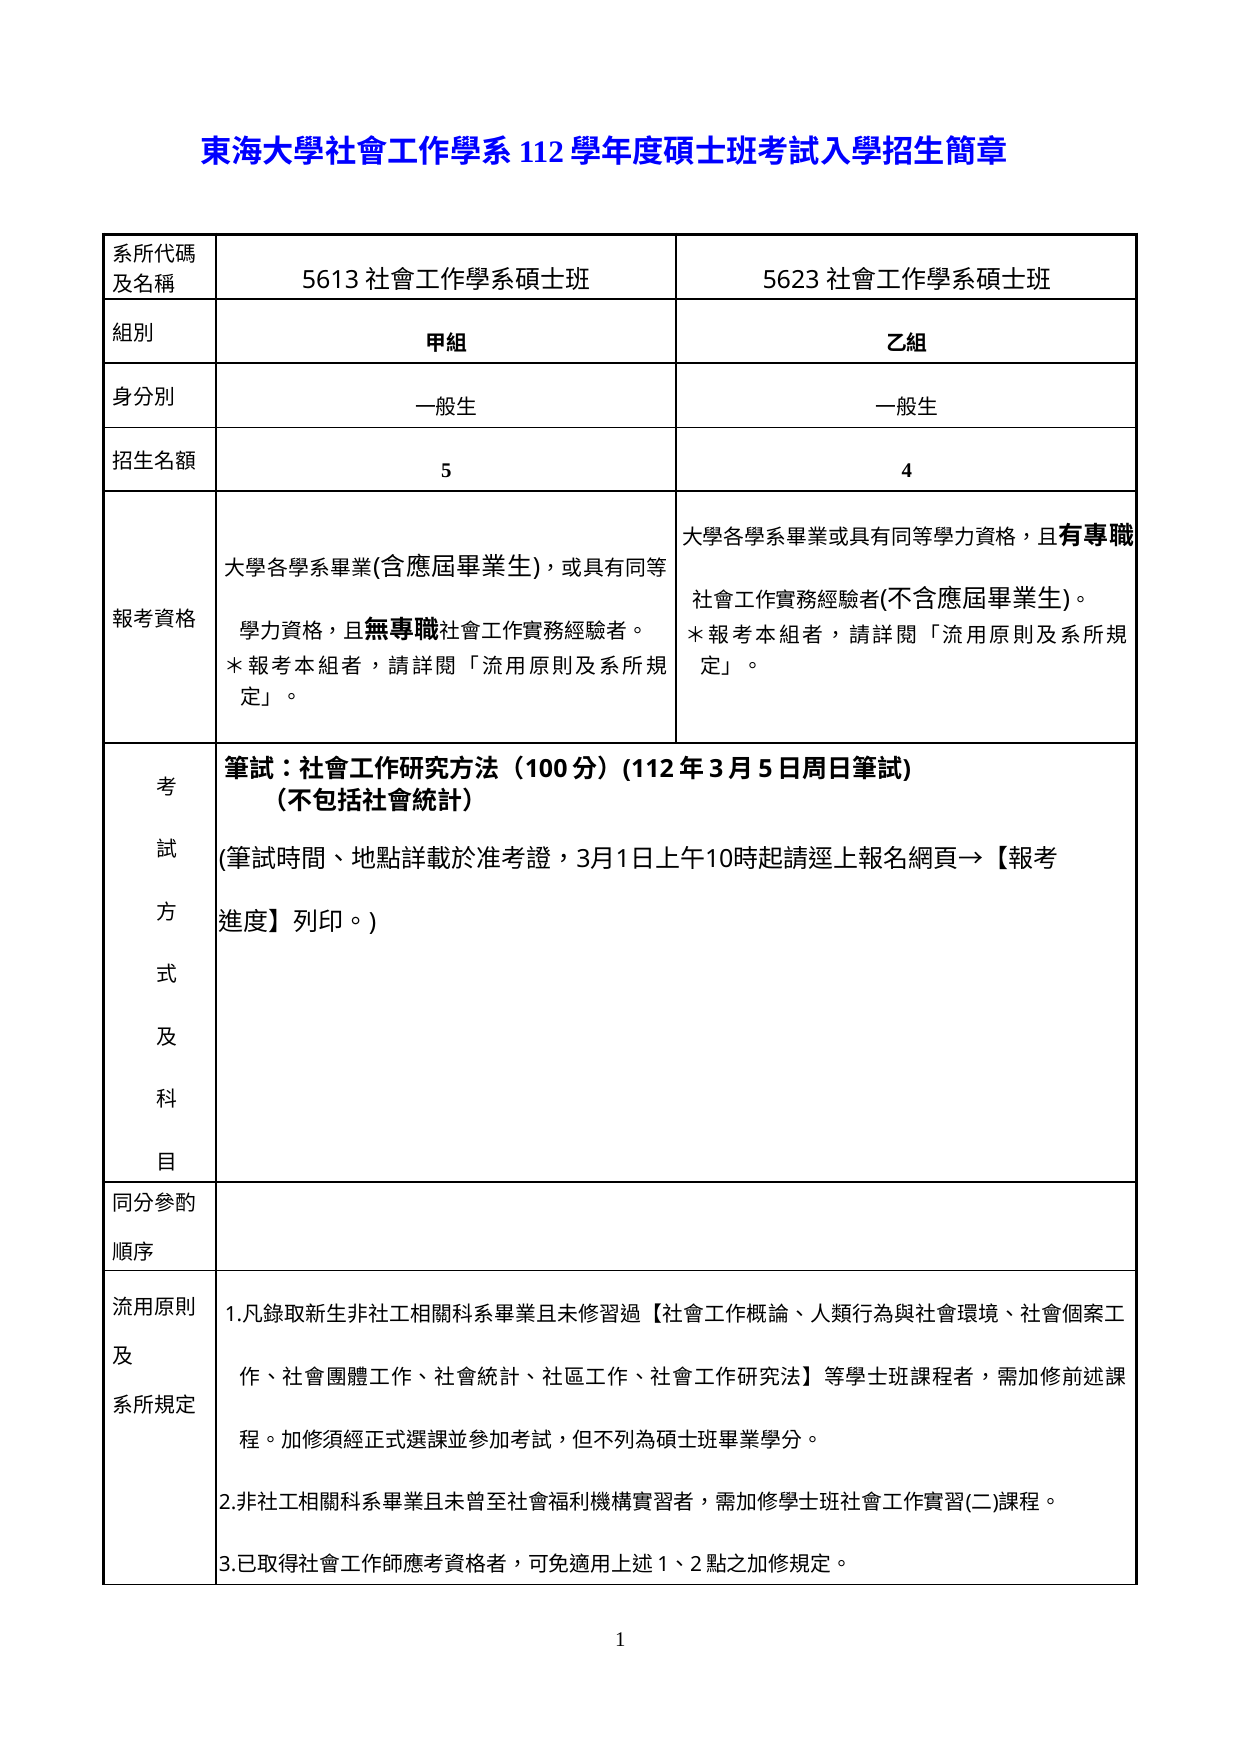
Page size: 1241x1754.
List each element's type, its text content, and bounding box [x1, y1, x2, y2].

table_cell 招生名額 [105, 428, 215, 490]
table_cell [217, 1183, 1135, 1270]
text 東海大學社會工作學系112學年度碩士班考試入學招生簡章 [59, 108, 1181, 170]
table_cell 甲組 [217, 300, 675, 362]
table_cell 同分參酌 順序 [105, 1183, 215, 1270]
table_cell 一般生 [677, 364, 1135, 426]
table_header 5613 社會工作學系碩士班 [217, 236, 675, 298]
table_cell 乙組 [677, 300, 1135, 362]
table_cell 筆試：社會工作研究方法（100分）(112年3月5日周日筆試) （不包括社會統計） (筆試時間、地點詳載於准考證，3月1日上午10時起請逕上報名網頁→【報考 進度】列印。) [217, 744, 1135, 1181]
table_cell 5 [217, 428, 675, 490]
table_cell 大學各學系畢業或具有同等學力資格，且有專職社會工作實務經驗者(不含應屆畢業生)。 ＊報考本組者，請詳閱「流用原則及系所規定」。 [677, 492, 1135, 742]
table_cell 考試方式及科目 [105, 744, 215, 1181]
table_cell 流用原則 及 系所規定 [105, 1271, 215, 1584]
table_cell 報考資格 [105, 492, 215, 742]
table_cell 4 [677, 428, 1135, 490]
table_header 系所代碼及名稱 [105, 236, 215, 298]
table_header 5623 社會工作學系碩士班 [677, 236, 1135, 298]
table_cell 大學各學系畢業(含應屆畢業生)，或具有同等學力資格，且無專職社會工作實務經驗者。 ＊報考本組者，請詳閱「流用原則及系所規定」。 [217, 492, 675, 742]
table_cell 1.凡錄取新生非社工相關科系畢業且未修習過【社會工作概論、人類行為與社會環境、社會個案工作、社會團體工作、社會統計、社區工作、社會工作研究法】等學士班課程者，需加修前述課程。加修須經正式選課並參加考試，但不列為碩士班畢業學分。 2.非社工相關科系畢業且未曾至社會福利機構實習者，需加修學士班社會工作實習(二)課程。 3.已取得社會工作師應考資格者，可免適用上述1、2點之加修規定。 [217, 1271, 1135, 1584]
table_cell 身分別 [105, 364, 215, 426]
table_cell 組別 [105, 300, 215, 362]
table_cell 一般生 [217, 364, 675, 426]
